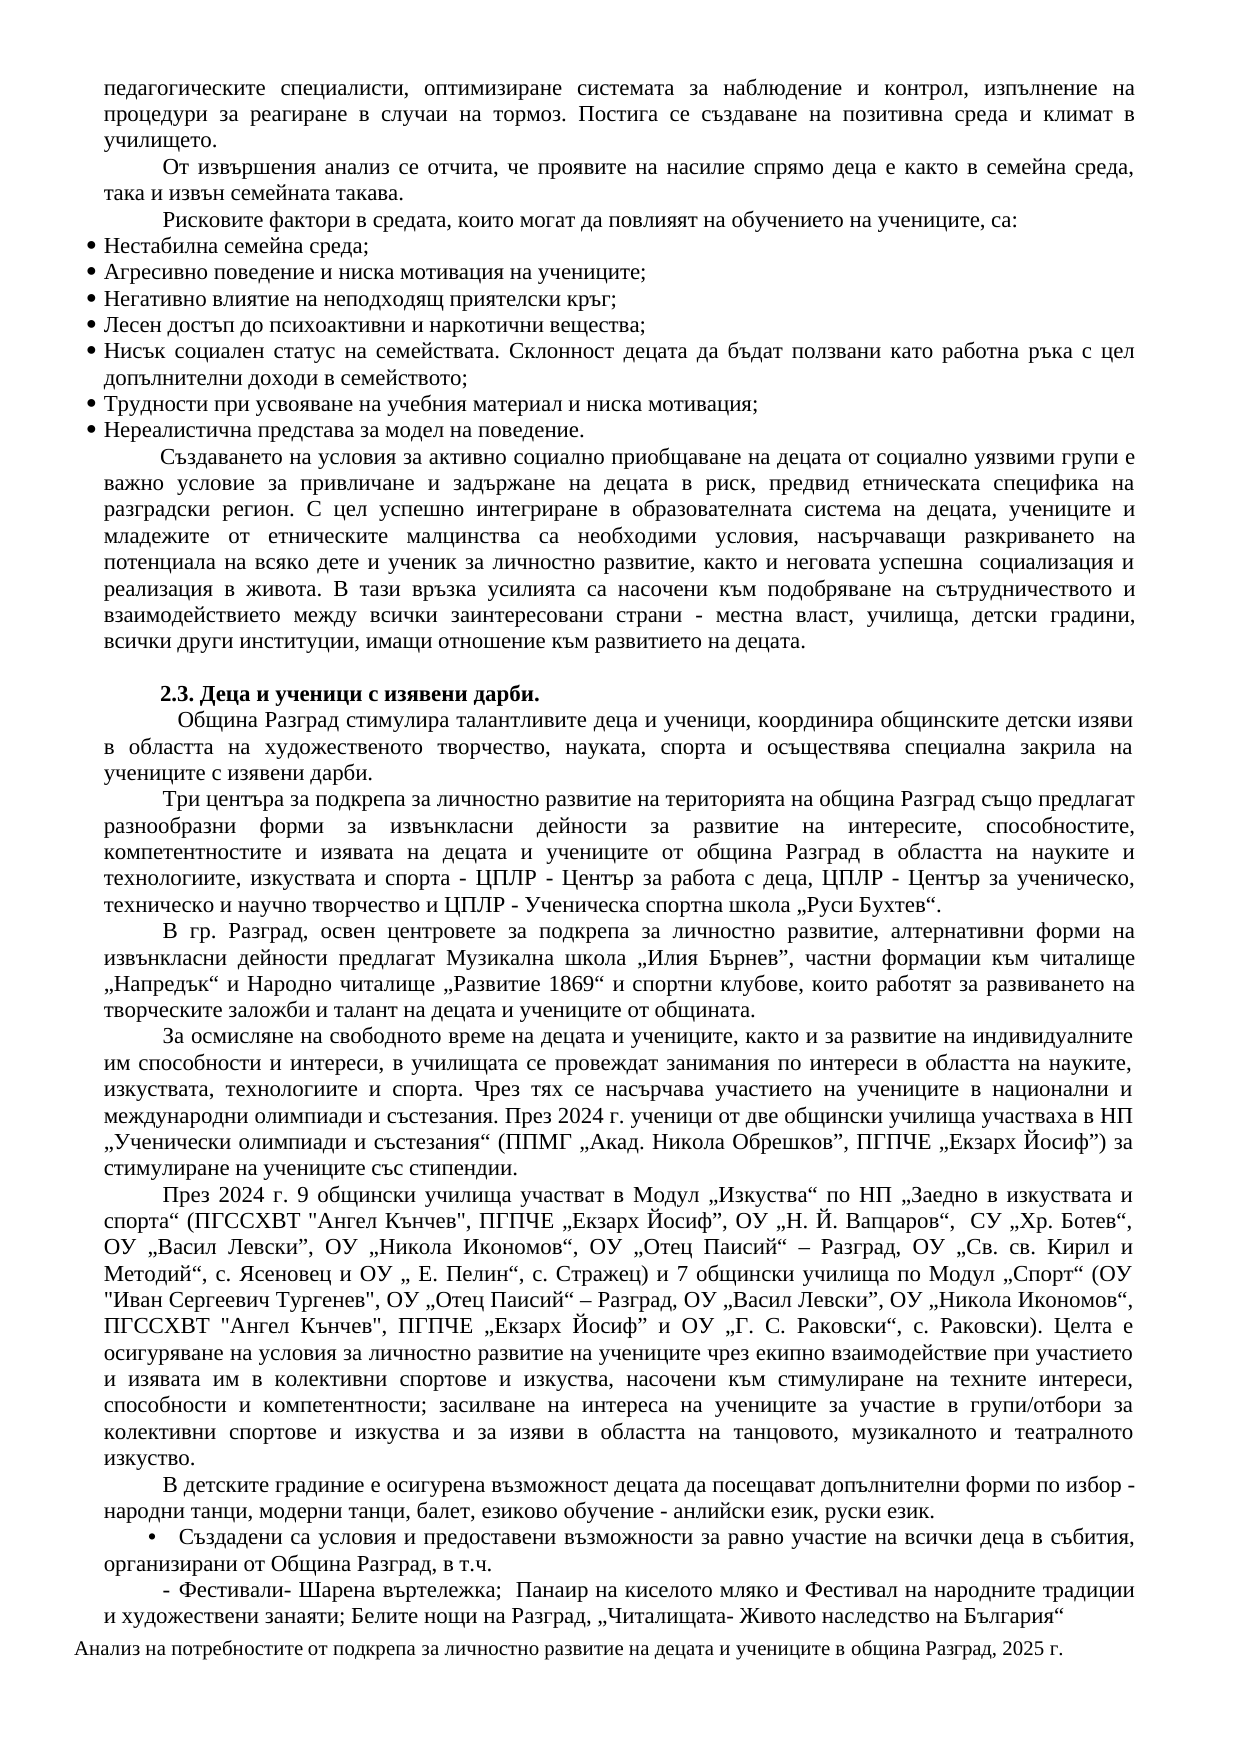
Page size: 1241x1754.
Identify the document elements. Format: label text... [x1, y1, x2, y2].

list Трудности при усвояване на учебния материал и ниска мотивация; [87, 390, 1137, 416]
text В гр. Разград, освен центровете за подкрепа за личностно развитие, алтернативни форми на извънкласни дейности предлагат Музикална школа „Илия Бърнев”, частни формации към читалище „Напредък“ и Народно читалище „Развитие 1869“ и спортни клубове, които работят за развиването на творческите заложби и талант на децата и учениците от общината. [103, 917, 1137, 1023]
list Нисък социален статус на семействата. Склонност децата да бъдат ползвани като работна ръка с цел допълнителни доходи в семейството; [87, 337, 1137, 390]
text През 2024 г. 9 общински училища участват в Модул „Изкуства“ по НП „Заедно в изкуствата и спорта“ (ПГССХВТ "Ангел Кънчев", ПГПЧЕ „Екзарх Йосиф”, ОУ „Н. Й. Вапцаров“, СУ „Хр. Ботев“, ОУ „Васил Левски”, ОУ „Никола Икономов“, ОУ „Отец Паисий“ – Разград, ОУ „Св. св. Кирил и Методий“, с. Ясеновец и ОУ „ Е. Пелин“, с. Стражец) и 7 общински училища по Модул „Спорт“ (ОУ "Иван Сергеевич Тургенев", ОУ „Отец Паисий“ – Разград, ОУ „Васил Левски”, ОУ „Никола Икономов“, ПГССХВТ "Ангел Кънчев", ПГПЧЕ „Екзарх Йосиф” и ОУ „Г. С. Раковски“, с. Раковски). Целта е осигуряване на условия за личностно развитие на учениците чрез екипно взаимодействие при участието и изявата им в колективни спортове и изкуства, насочени към стимулиране на техните интереси, способности и компетентности; засилване на интереса на учениците за участие в групи/отбори за колективни спортове и изкуства и за изяви в областта на танцовото, музикалното и театралното изкуство. [103, 1181, 1134, 1471]
text От извършения анализ се отчита, че проявите на насилие спрямо деца е както в семейна среда, така и извън семейната такава. [103, 153, 1137, 206]
list Нестабилна семейна среда; [87, 232, 1137, 258]
text Община Разград стимулира талантливите деца и ученици, координира общинските детски изяви в областта на художественото творчество, науката, спорта и осъществява специална закрила на учениците с изявени дарби. [103, 706, 1134, 785]
list Негативно влиятие на неподходящ приятелски кръг; [87, 285, 1137, 311]
text • Създадени са условия и предоставени възможности за равно участие на всички деца в събития, организирани от Община Разград, в т.ч. [103, 1523, 1137, 1576]
text За осмисляне на свободното време на децата и учениците, както и за развитие на индивидуалните им способности и интереси, в училищата се провеждат занимания по интереси в областта на науките, изкуствата, технологиите и спорта. Чрез тях се насърчава участието на учениците в национални и международни олимпиади и състезания. През 2024 г. ученици от две общински училища участваха в НП „Ученически олимпиади и състезания“ (ППМГ „Акад. Никола Обрешков”, ПГПЧЕ „Екзарх Йосиф”) за стимулиране на учениците със стипендии. [103, 1023, 1134, 1181]
text Рисковите фактори в средата, които могат да повлияят на обучението на учениците, са: [103, 206, 1137, 232]
list Нереалистична представа за модел на поведение. [87, 416, 1137, 443]
text педагогическите специалисти, оптимизиране системата за наблюдение и контрол, изпълнение на процедури за реагиране в случаи на тормоз. Постига се създаване на позитивна среда и климат в училището. [103, 74, 1137, 153]
text В детските градиние е осигурена възможност децата да посещават допълнителни форми по избор - народни танци, модерни танци, балет, езиково обучение - анлийски език, руски език. [103, 1471, 1137, 1523]
text - Фестивали- Шарена въртележка; Панаир на киселото мляко и Фестивал на народните традиции и художествени занаяти; Белите нощи на Разград, „Читалищата- Живото наследство на България“ [103, 1576, 1137, 1629]
list Лесен достъп до психоактивни и наркотични вещества; [87, 311, 1137, 337]
text 2.3. Деца и ученици с изявени дарби. [103, 680, 1137, 706]
list Агресивно поведение и ниска мотивация на учениците; [87, 258, 1137, 285]
text Три центъра за подкрепа за личностно развитие на територията на община Разград също предлагат разнообразни форми за извънкласни дейности за развитие на интересите, способностите, компетентностите и изявата на децата и учениците от община Разград в областта на науките и технологиите, изкуствата и спорта - ЦПЛР - Център за работа с деца, ЦПЛР - Център за ученическо, техническо и научно творчество и ЦПЛР - Ученическа спортна школа „Руси Бухтев“. [103, 785, 1137, 917]
text Създаването на условия за активно социално приобщаване на децата от социално уязвими групи е важно условие за привличане и задържане на децата в риск, предвид етническата специфика на разградски регион. С цел успешно интегриране в образователната система на децата, учениците и младежите от етническите малцинства са необходими условия, насърчаващи разкриването на потенциала на всяко дете и ученик за личностно развитие, както и неговата успешна социализация и реализация в живота. В тази връзка усилията са насочени към подобряване на сътрудничеството и взаимодействието между всички заинтересовани страни - местна власт, училища, детски градини, всички други институции, имащи отношение към развитието на децата. [103, 443, 1137, 654]
